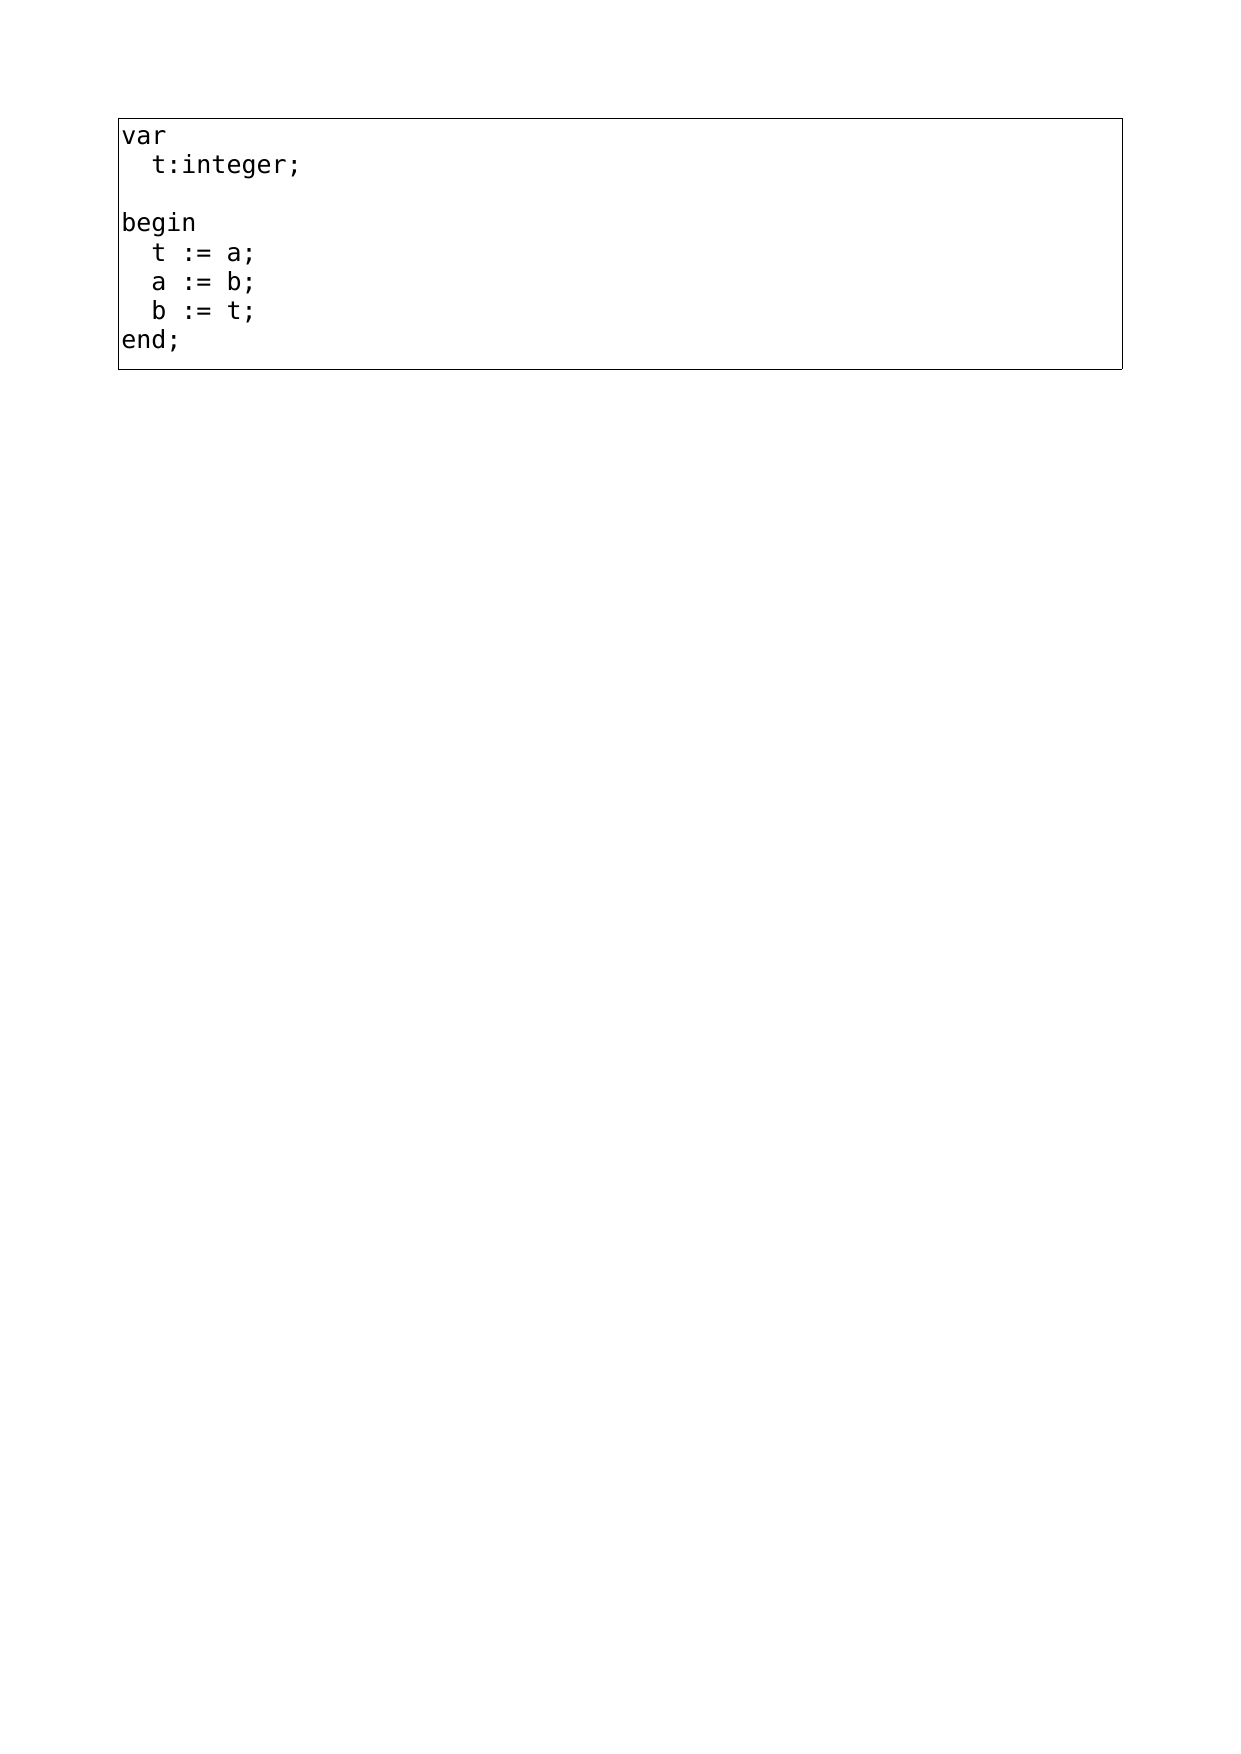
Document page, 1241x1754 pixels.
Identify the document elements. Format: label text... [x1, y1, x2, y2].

table_header var t:integer; begin t := a; a := b; b := t; end; [119, 119, 1122, 369]
